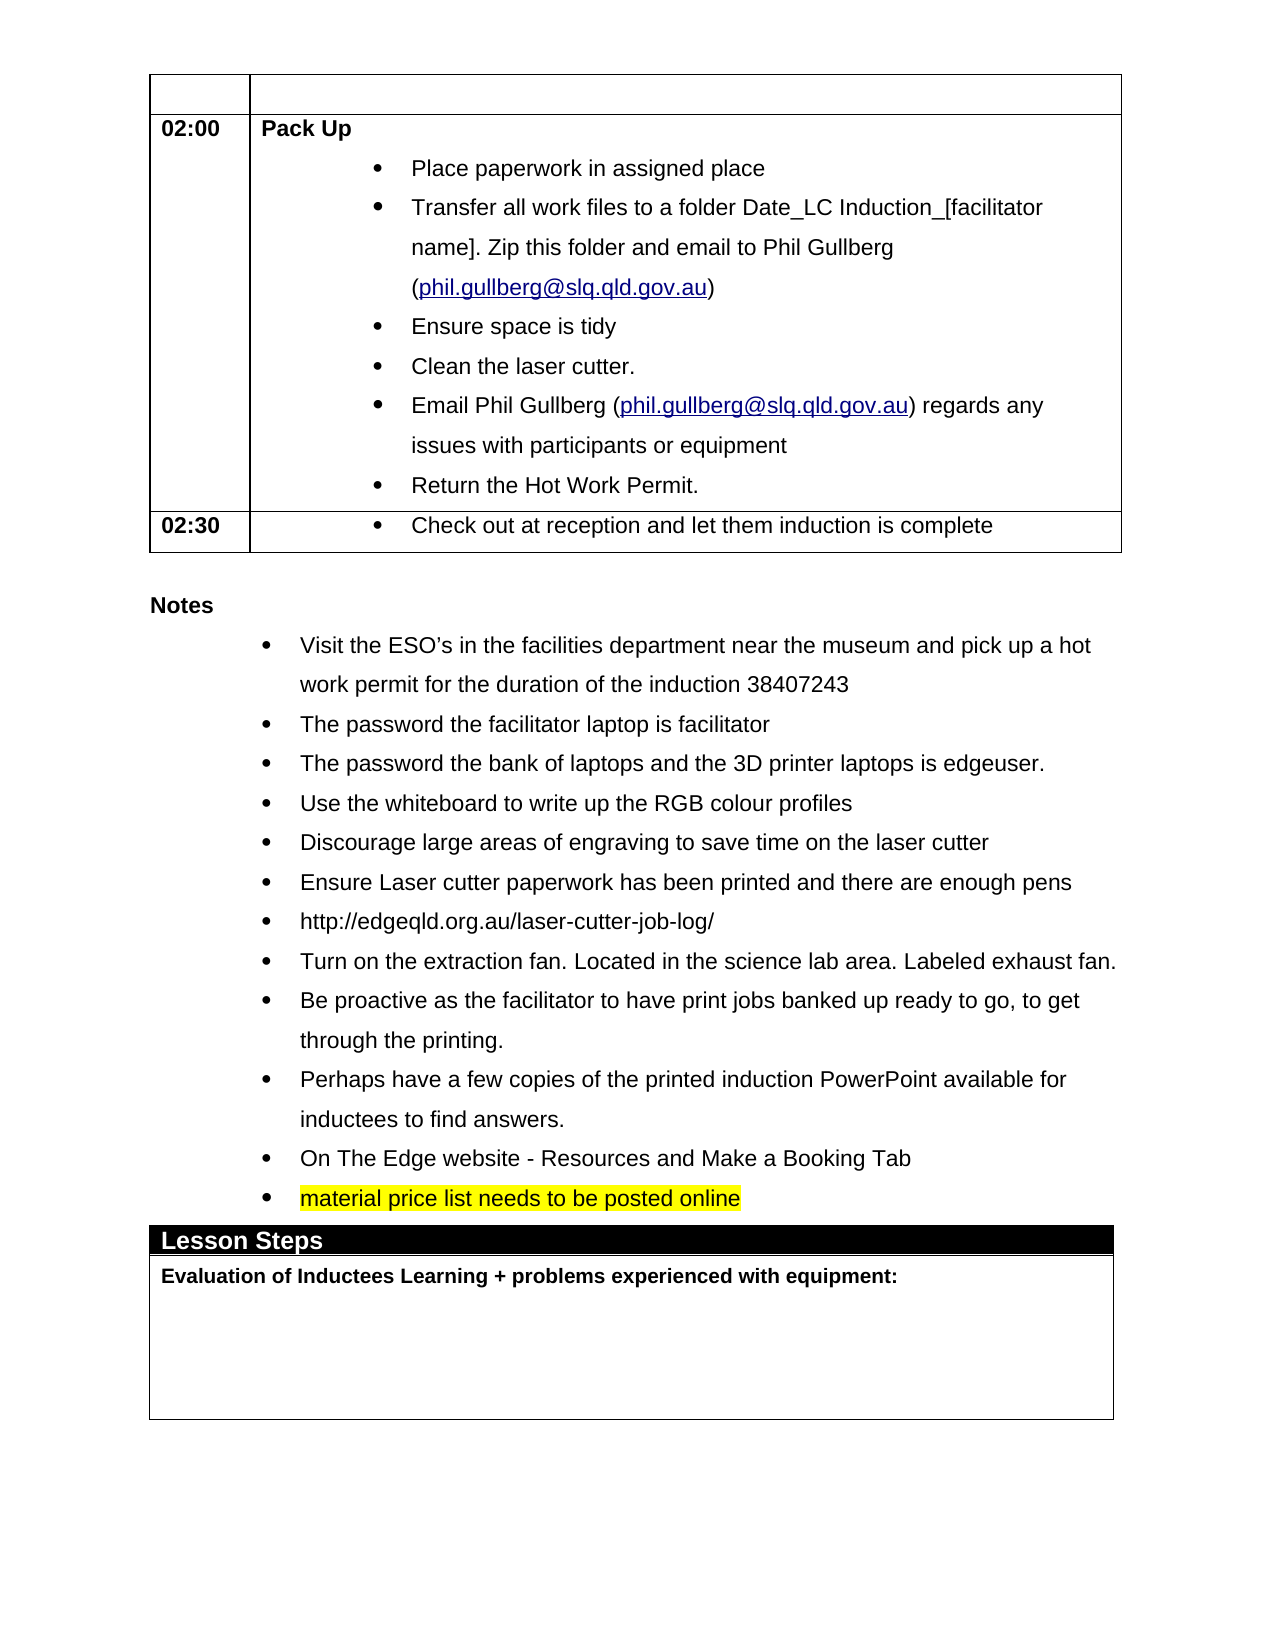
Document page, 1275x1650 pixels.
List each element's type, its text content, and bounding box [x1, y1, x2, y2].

table_cell Evaluation of Inductees Learning + problems experienced with equipment: [150, 1256, 1113, 1419]
list Ensure Laser cutter paperwork has been printed and there are enough pens [262, 869, 1125, 895]
text Notes [150, 592, 1125, 619]
table_cell Check out at reception and let them induction is complete [251, 512, 1121, 552]
list material price list needs to be posted online [262, 1184, 1125, 1211]
table_cell 02:30 [151, 512, 249, 552]
list The password the bank of laptops and the 3D printer laptops is edgeuser. [262, 750, 1125, 777]
list Use the whiteboard to write up the RGB colour profiles [262, 790, 1125, 816]
table_cell [251, 75, 1121, 114]
list On The Edge website - Resources and Make a Booking Tab [262, 1145, 1125, 1171]
table_header Lesson Steps [150, 1226, 1113, 1254]
list Discourage large areas of engraving to save time on the laser cutter [262, 829, 1125, 856]
list http://edgeqld.org.au/laser-cutter-job-log/ [262, 908, 1125, 934]
list Turn on the extraction fan. Located in the science lab area. Labeled exhaust fan. [262, 948, 1125, 974]
list Be proactive as the facilitator to have print jobs banked up ready to go, to get through the printing. [262, 987, 1125, 1053]
list Visit the ESO’s in the facilities department near the museum and pick up a hot work permit for the duration of the induction 38407243 [262, 632, 1125, 698]
table_cell 02:00 [151, 115, 249, 511]
table_cell Pack Up Place paperwork in assigned place Transfer all work files to a folder Date_LC Induction_[facilitator name]. Zip this folder and email to Phil Gullberg (phil.gullberg@slq.qld.gov.au) Ensure space is tidy Clean the laser cutter. Email Phil Gullberg (phil.gullberg@slq.qld.gov.au) regards any issues with participants or equipment Return the Hot Work Permit. [251, 115, 1121, 511]
table_cell [151, 75, 249, 114]
list The password the facilitator laptop is facilitator [262, 711, 1125, 737]
list Perhaps have a few copies of the printed induction PowerPoint available for inductees to find answers. [262, 1066, 1125, 1132]
